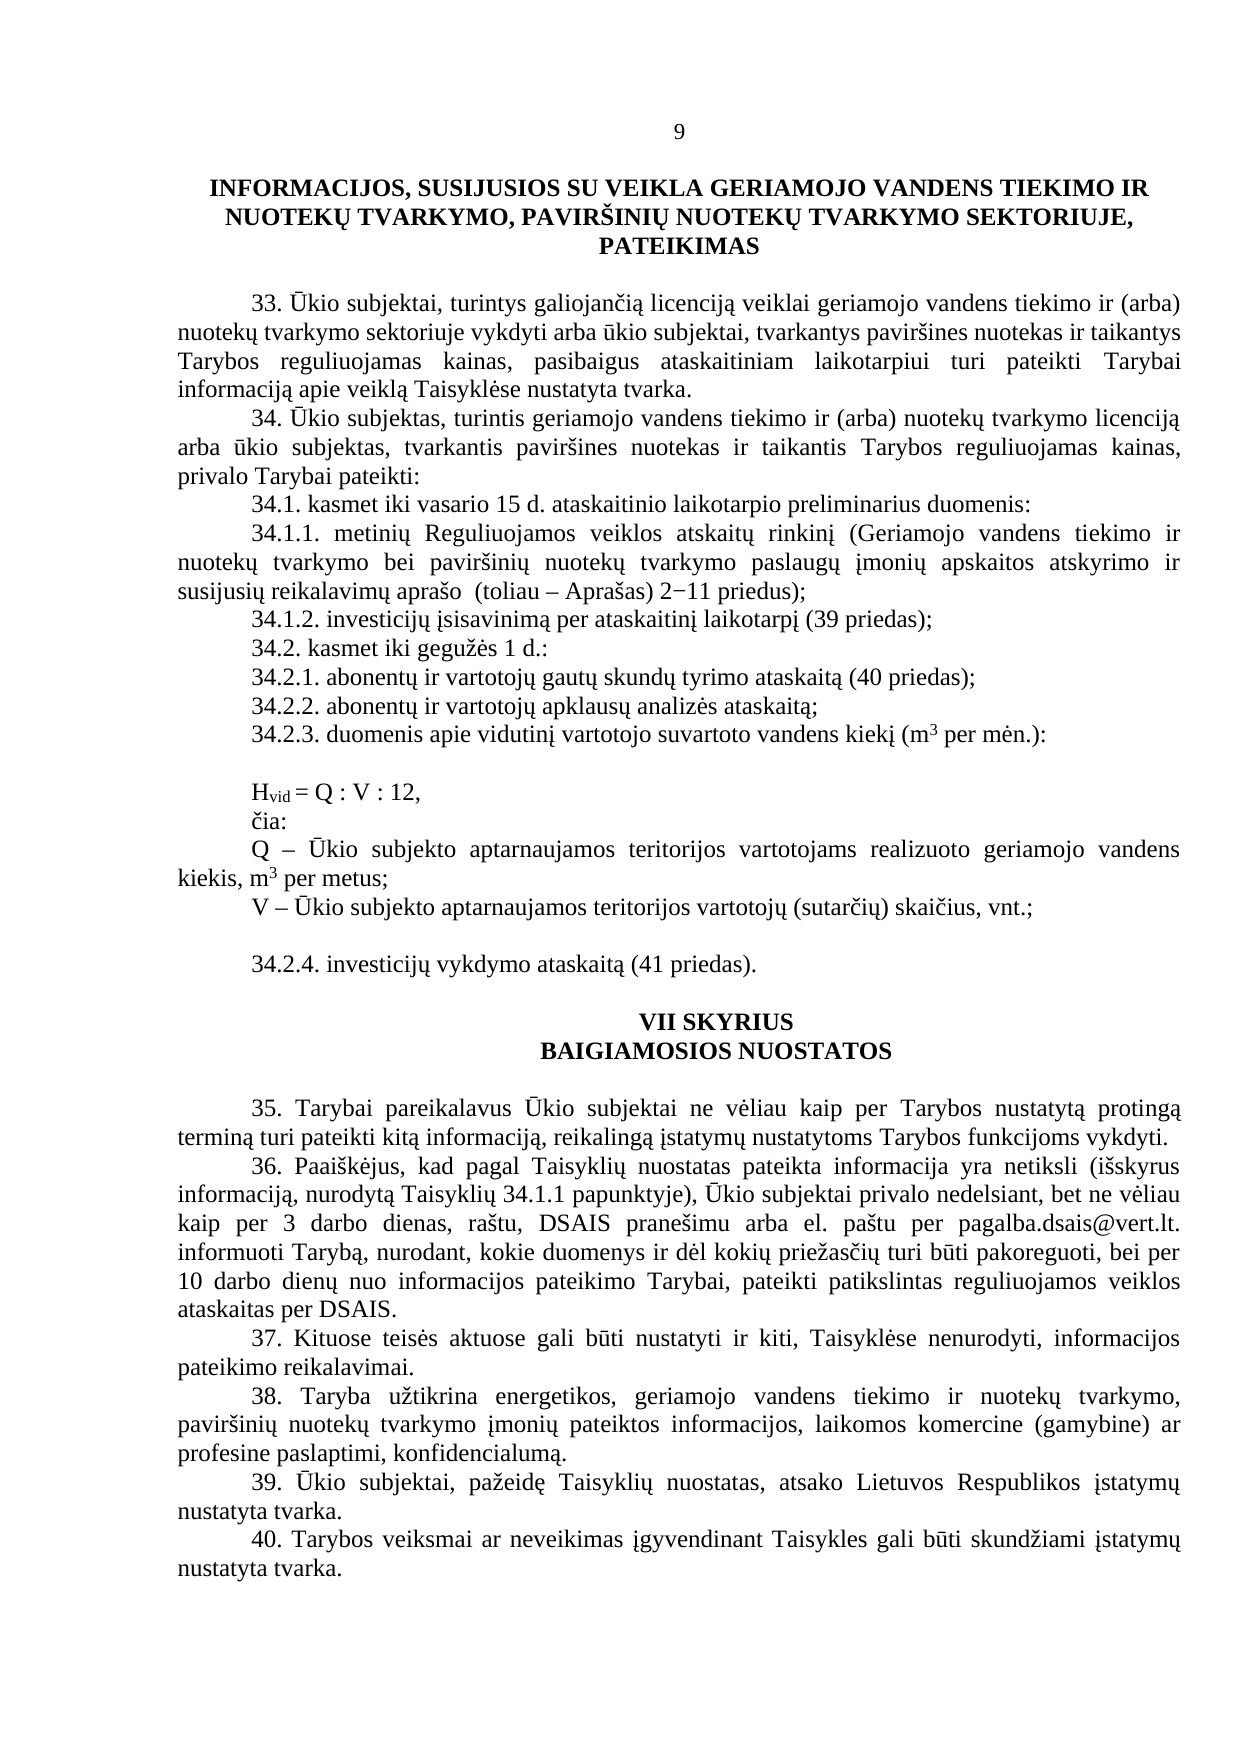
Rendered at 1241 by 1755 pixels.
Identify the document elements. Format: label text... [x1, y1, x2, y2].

text 34.2.1. abonentų ir vartotojų gautų skundų tyrimo ataskaitą (40 priedas); [177, 662, 1181, 691]
text 33. Ūkio subjektai, turintys galiojančią licenciją veiklai geriamojo vandens tiekimo ir (arba) nuotekų tvarkymo sektoriuje vykdyti arba ūkio subjektai, tvarkantys paviršines nuotekas ir taikantys Tarybos reguliuojamas kainas, pasibaigus ataskaitiniam laikotarpiui turi pateikti Tarybai informaciją apie veiklą Taisyklėse nustatyta tvarka. [177, 288, 1181, 403]
text 35. Tarybai pareikalavus Ūkio subjektai ne vėliau kaip per Tarybos nustatytą protingą terminą turi pateikti kitą informaciją, reikalingą įstatymų nustatytoms Tarybos funkcijoms vykdyti. [177, 1093, 1181, 1151]
text V – Ūkio subjekto aptarnaujamos teritorijos vartotojų (sutarčių) skaičius, vnt.; [177, 892, 1181, 921]
text 40. Tarybos veiksmai ar neveikimas įgyvendinant Taisykles gali būti skundžiami įstatymų nustatyta tvarka. [177, 1524, 1181, 1582]
text 34.1. kasmet iki vasario 15 d. ataskaitinio laikotarpio preliminarius duomenis: [177, 489, 1181, 518]
text 34.2. kasmet iki gegužės 1 d.: [177, 633, 1181, 662]
text INFORMACIJOS, SUSIJUSIOS SU VEIKLA GERIAMOJO VANDENS TIEKIMO IR NUOTEKŲ TVARKYMO, PAVIRŠINIŲ NUOTEKŲ TVARKYMO SEKTORIUJE, PATEIKIMAS [177, 173, 1181, 259]
text BAIGIAMOSIOS NUOSTATOS [177, 1036, 1181, 1064]
text 37. Kituose teisės aktuose gali būti nustatyti ir kiti, Taisyklėse nenurodyti, informacijos pateikimo reikalavimai. [177, 1323, 1181, 1381]
text čia: [177, 806, 1181, 834]
text 34. Ūkio subjektas, turintis geriamojo vandens tiekimo ir (arba) nuotekų tvarkymo licenciją arba ūkio subjektas, tvarkantis paviršines nuotekas ir taikantis Tarybos reguliuojamas kainas, privalo Tarybai pateikti: [177, 403, 1181, 489]
text 34.2.4. investicijų vykdymo ataskaitą (41 priedas). [177, 949, 1181, 978]
text 38. Taryba užtikrina energetikos, geriamojo vandens tiekimo ir nuotekų tvarkymo, paviršinių nuotekų tvarkymo įmonių pateiktos informacijos, laikomos komercine (gamybine) ar profesine paslaptimi, konfidencialumą. [177, 1381, 1181, 1467]
text VII SKYRIUS [177, 1007, 1181, 1036]
text 34.2.3. duomenis apie vidutinį vartotojo suvartoto vandens kiekį (m3 per mėn.): [177, 719, 1181, 748]
text Q – Ūkio subjekto aptarnaujamos teritorijos vartotojams realizuoto geriamojo vandens kiekis, m3 per metus; [177, 834, 1181, 892]
text 34.1.2. investicijų įsisavinimą per ataskaitinį laikotarpį (39 priedas); [177, 604, 1181, 633]
text 34.2.2. abonentų ir vartotojų apklausų analizės ataskaitą; [177, 691, 1181, 719]
text 36. Paaiškėjus, kad pagal Taisyklių nuostatas pateikta informacija yra netiksli (išskyrus informaciją, nurodytą Taisyklių 34.1.1 papunktyje), Ūkio subjektai privalo nedelsiant, bet ne vėliau kaip per 3 darbo dienas, raštu, DSAIS pranešimu arba el. paštu per pagalba.dsais@vert.lt. informuoti Tarybą, nurodant, kokie duomenys ir dėl kokių priežasčių turi būti pakoreguoti, bei per 10 darbo dienų nuo informacijos pateikimo Tarybai, pateikti patikslintas reguliuojamos veiklos ataskaitas per DSAIS. [177, 1151, 1181, 1323]
text Hvid = Q : V : 12, [177, 777, 1181, 806]
text 34.1.1. metinių Reguliuojamos veiklos atskaitų rinkinį (Geriamojo vandens tiekimo ir nuotekų tvarkymo bei paviršinių nuotekų tvarkymo paslaugų įmonių apskaitos atskyrimo ir susijusių reikalavimų aprašo (toliau – Aprašas) 2−11 priedus); [177, 518, 1181, 604]
text 39. Ūkio subjektai, pažeidę Taisyklių nuostatas, atsako Lietuvos Respublikos įstatymų nustatyta tvarka. [177, 1467, 1181, 1524]
